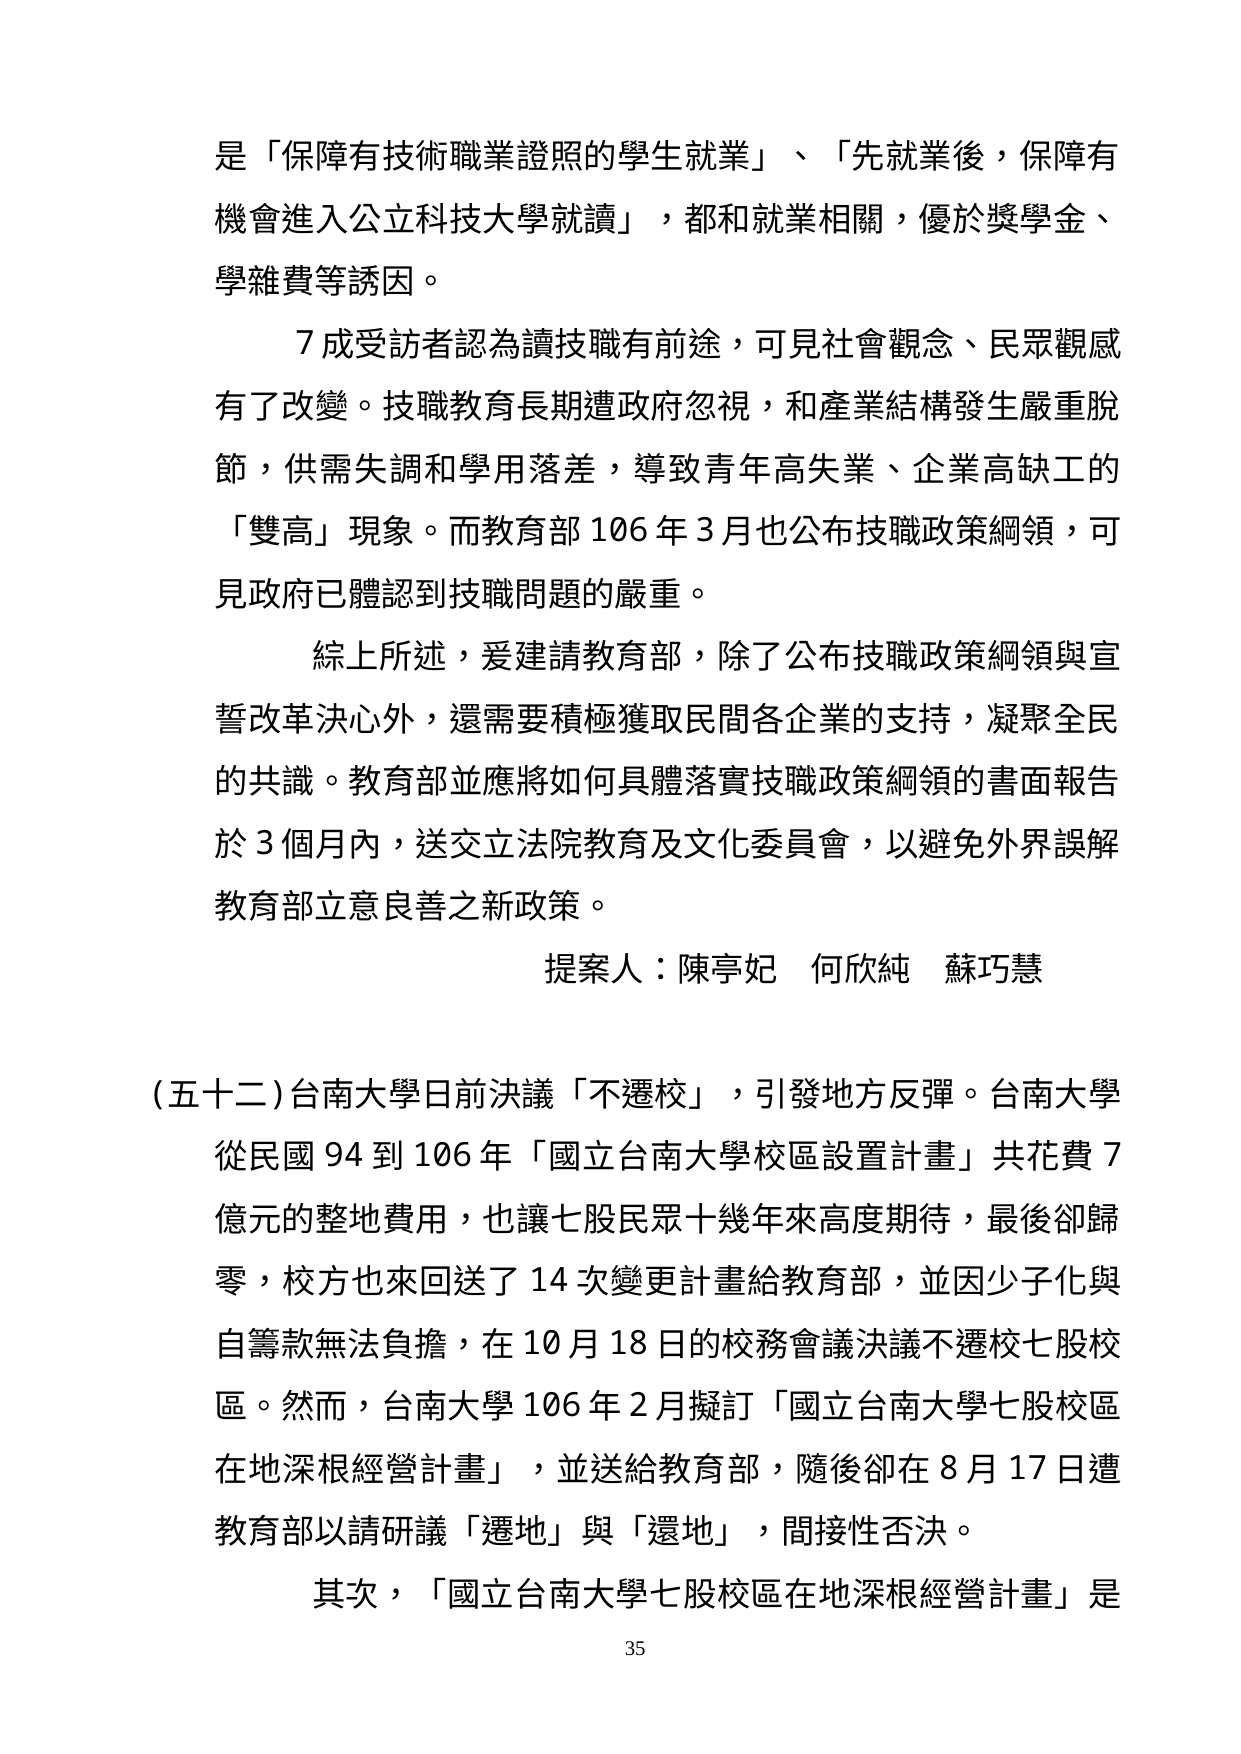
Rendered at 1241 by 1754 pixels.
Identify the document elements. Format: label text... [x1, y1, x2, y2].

text 是「保障有技術職業證照的學生就業」、「先就業後，保障有機會進入公立科技大學就讀」，都和就業相關，優於獎學金、學雜費等誘因。 [148, 112, 1122, 300]
text (五十二)台南大學日前決議「不遷校」，引發地方反彈。台南大學從民國94到106年「國立台南大學校區設置計畫」共花費7億元的整地費用，也讓七股民眾十幾年來高度期待，最後卻歸零，校方也來回送了14次變更計畫給教育部，並因少子化與自籌款無法負擔，在10月18日的校務會議決議不遷校七股校區。然而，台南大學106年2月擬訂「國立台南大學七股校區在地深根經營計畫」，並送給教育部，隨後卻在8月17日遭教育部以請研議「遷地」與「還地」，間接性否決。 [148, 1050, 1122, 1550]
text 其次，「國立台南大學七股校區在地深根經營計畫」是 [148, 1550, 1122, 1612]
text 綜上所述，爰建請教育部，除了公布技職政策綱領與宣誓改革決心外，還需要積極獲取民間各企業的支持，凝聚全民的共識。教育部並應將如何具體落實技職政策綱領的書面報告於3個月內，送交立法院教育及文化委員會，以避免外界誤解教育部立意良善之新政策。 [148, 612, 1122, 925]
text 提案人：陳亭妃 何欣純 蘇巧慧 [244, 925, 1122, 987]
text 7成受訪者認為讀技職有前途，可見社會觀念、民眾觀感有了改變。技職教育長期遭政府忽視，和產業結構發生嚴重脫節，供需失調和學用落差，導致青年高失業、企業高缺工的「雙高」現象。而教育部106年3月也公布技職政策綱領，可見政府已體認到技職問題的嚴重。 [214, 300, 1122, 612]
